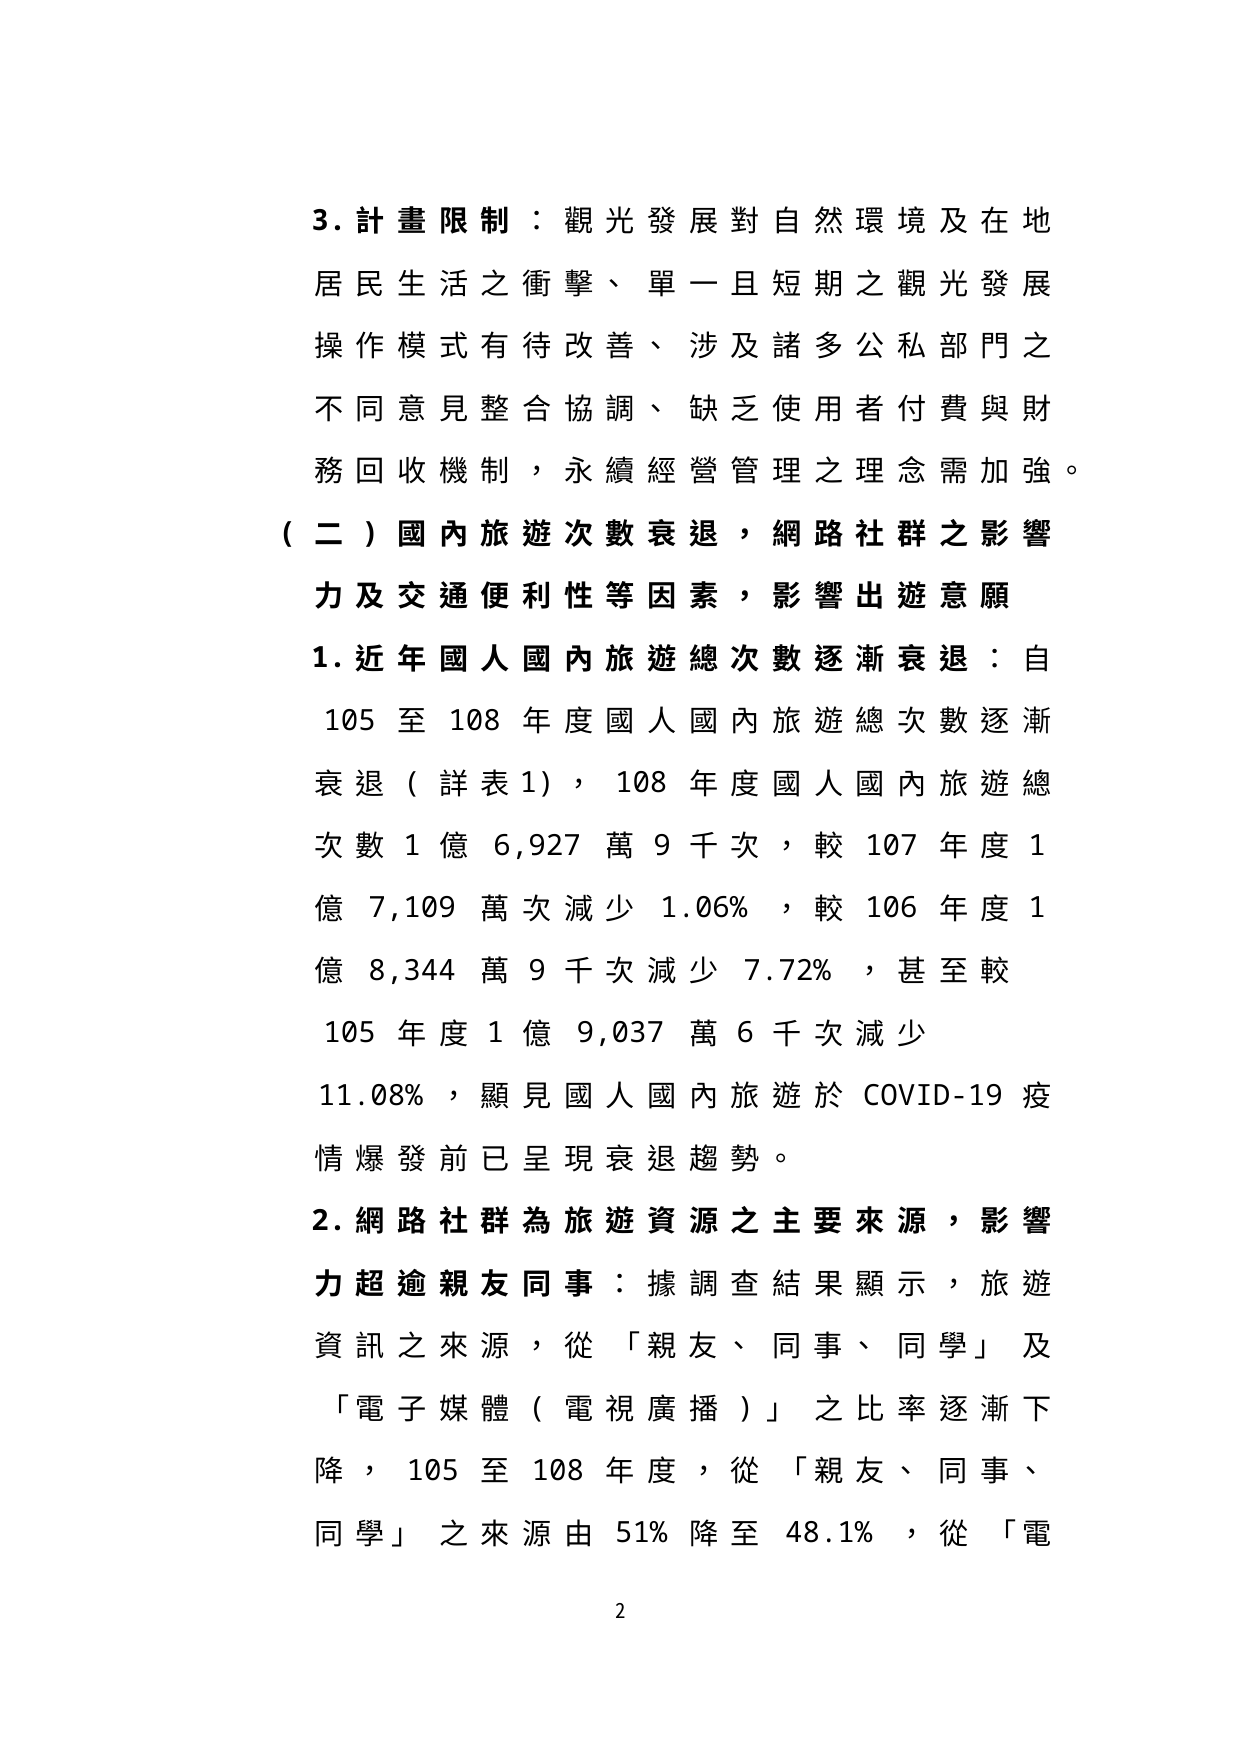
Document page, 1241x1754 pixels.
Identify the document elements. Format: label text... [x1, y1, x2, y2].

text 1.近年國人國內旅遊總次數逐漸衰退：自105至108年度國人國內旅遊總次數逐漸衰退(詳表1)，108年度國人國內旅遊總次數1億6,927萬9千次，較107年度1億7,109萬次減少1.06%，較106年度1億8,344萬9千次減少7.72%，甚至較105年度1億9,037萬6千次減少11.08%，顯見國人國內旅遊於COVID-19疫情爆發前已呈現衰退趨勢。 [271, 615, 1058, 1177]
text (二)國內旅遊次數衰退，網路社群之影響力及交通便利性等因素，影響出遊意願 [242, 490, 1058, 615]
text 2.網路社群為旅遊資源之主要來源，影響力超逾親友同事：據調查結果顯示，旅遊資訊之來源，從「親友、同事、同學」及「電子媒體(電視廣播)」之比率逐漸下降，105至108年度，從「親友、同事、同學」之來源由51%降至48.1%，從「電 [271, 1177, 1058, 1552]
text 3.計畫限制：觀光發展對自然環境及在地居民生活之衝擊、單一且短期之觀光發展操作模式有待改善、涉及諸多公私部門之不同意見整合協調、缺乏使用者付費與財務回收機制，永續經營管理之理念需加強。 [271, 177, 1058, 490]
